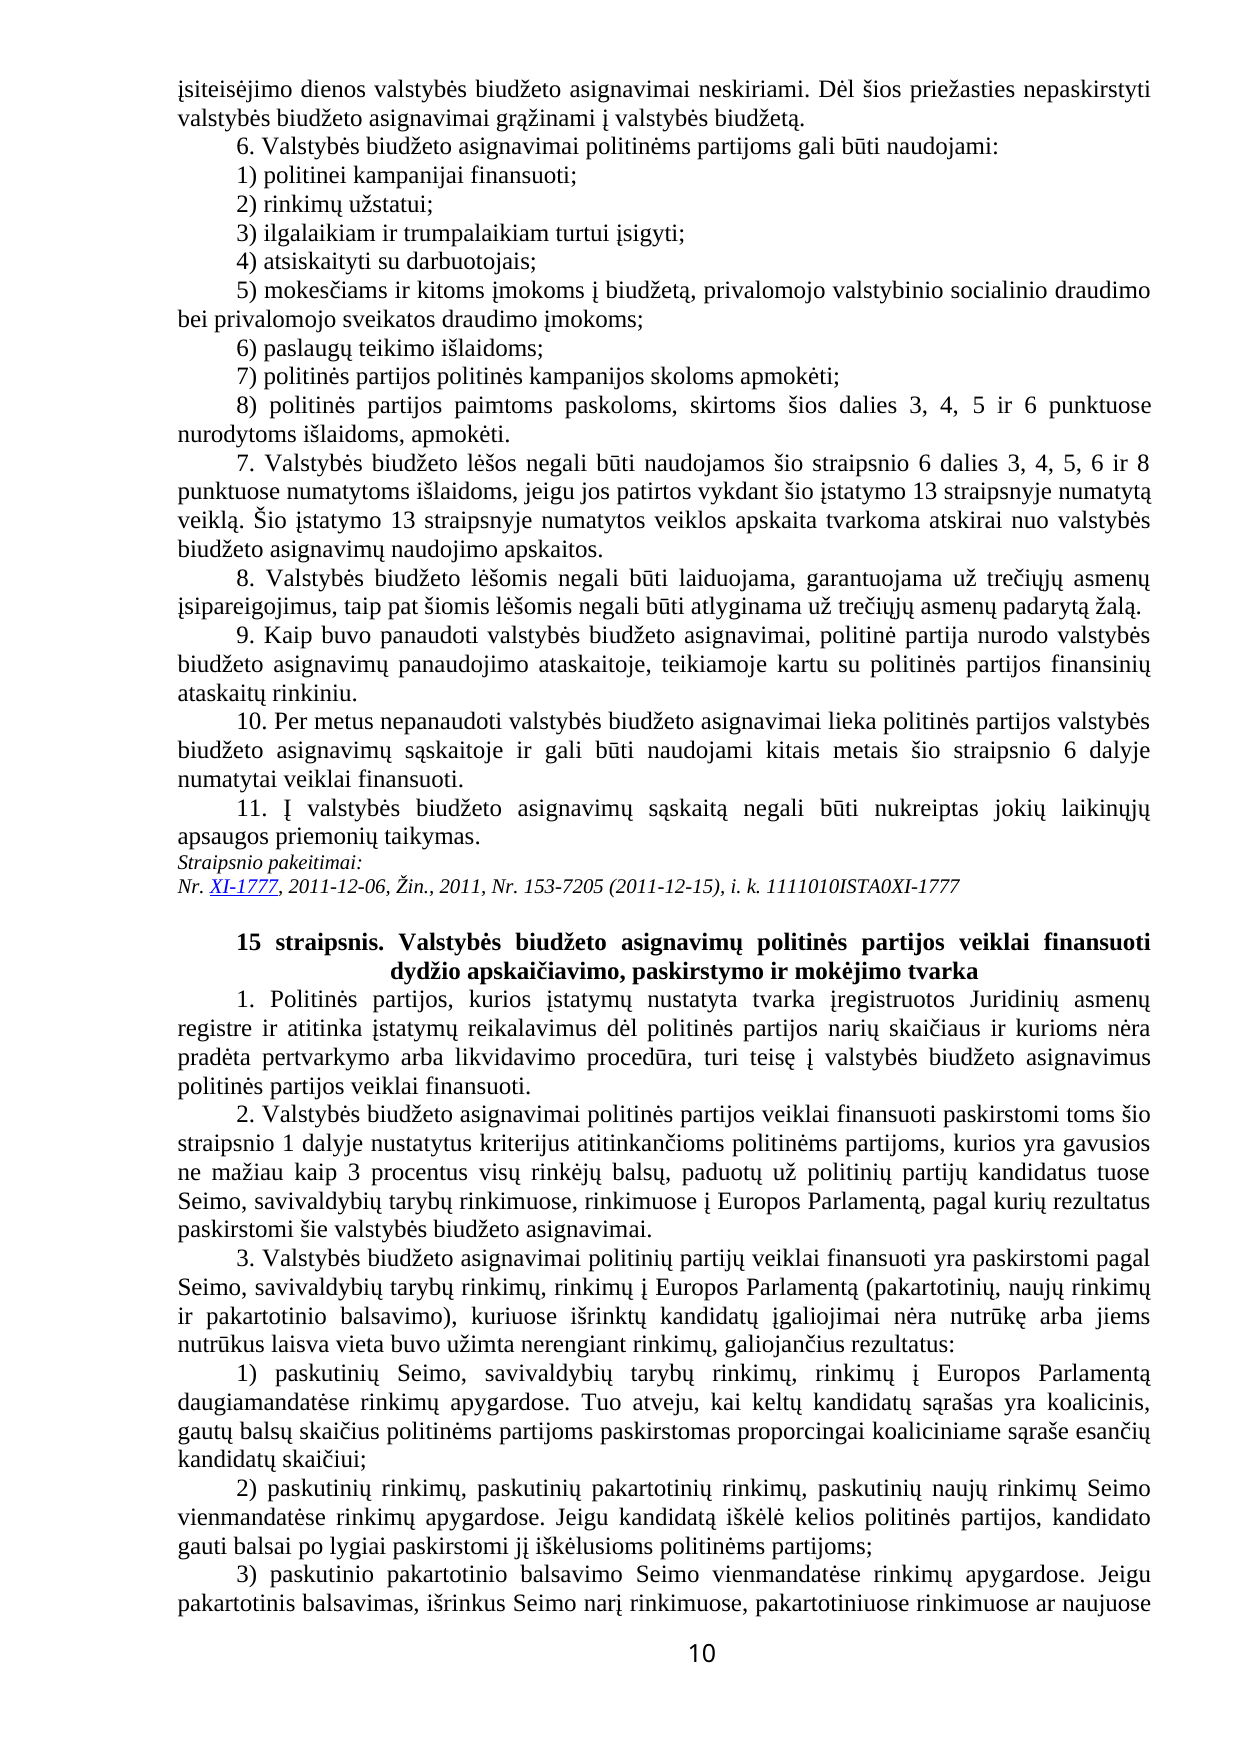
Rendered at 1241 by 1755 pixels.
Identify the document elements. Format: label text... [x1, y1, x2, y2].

text 5) mokesčiams ir kitoms įmokoms į biudžetą, privalomojo valstybinio socialinio draudimo bei privalomojo sveikatos draudimo įmokoms; [177, 275, 1152, 333]
text įsiteisėjimo dienos valstybės biudžeto asignavimai neskiriami. Dėl šios priežasties nepaskirstyti valstybės biudžeto asignavimai grąžinami į valstybės biudžetą. [177, 74, 1152, 131]
text 15 straipsnis. Valstybės biudžeto asignavimų politinės partijos veiklai finansuoti dydžio apskaičiavimo, paskirstymo ir mokėjimo tvarka [236, 927, 1152, 984]
text 1. Politinės partijos, kurios įstatymų nustatyta tvarka įregistruotos Juridinių asmenų registre ir atitinka įstatymų reikalavimus dėl politinės partijos narių skaičiaus ir kurioms nėra pradėta pertvarkymo arba likvidavimo procedūra, turi teisę į valstybės biudžeto asignavimus politinės partijos veiklai finansuoti. [177, 984, 1152, 1099]
text 8) politinės partijos paimtoms paskoloms, skirtoms šios dalies 3, 4, 5 ir 6 punktuose nurodytoms išlaidoms, apmokėti. [177, 390, 1152, 448]
text 7) politinės partijos politinės kampanijos skoloms apmokėti; [177, 361, 1152, 390]
text 2. Valstybės biudžeto asignavimai politinės partijos veiklai finansuoti paskirstomi toms šio straipsnio 1 dalyje nustatytus kriterijus atitinkančioms politinėms partijoms, kurios yra gavusios ne mažiau kaip 3 procentus visų rinkėjų balsų, paduotų už politinių partijų kandidatus tuose Seimo, savivaldybių tarybų rinkimuose, rinkimuose į Europos Parlamentą, pagal kurių rezultatus paskirstomi šie valstybės biudžeto asignavimai. [177, 1099, 1152, 1243]
text 1) politinei kampanijai finansuoti; [177, 160, 1152, 189]
text 3) ilgalaikiam ir trumpalaikiam turtui įsigyti; [177, 218, 1152, 246]
text 4) atsiskaityti su darbuotojais; [177, 246, 1152, 275]
text 2) paskutinių rinkimų, paskutinių pakartotinių rinkimų, paskutinių naujų rinkimų Seimo vienmandatėse rinkimų apygardose. Jeigu kandidatą iškėlė kelios politinės partijos, kandidato gauti balsai po lygiai paskirstomi jį iškėlusioms politinėms partijoms; [177, 1473, 1152, 1559]
text 10. Per metus nepanaudoti valstybės biudžeto asignavimai lieka politinės partijos valstybės biudžeto asignavimų sąskaitoje ir gali būti naudojami kitais metais šio straipsnio 6 dalyje numatytai veiklai finansuoti. [177, 706, 1152, 793]
text Straipsnio pakeitimai: [177, 850, 1152, 874]
text 9. Kaip buvo panaudoti valstybės biudžeto asignavimai, politinė partija nurodo valstybės biudžeto asignavimų panaudojimo ataskaitoje, teikiamoje kartu su politinės partijos finansinių ataskaitų rinkiniu. [177, 620, 1152, 706]
text Nr. XI-1777, 2011-12-06, Žin., 2011, Nr. 153-7205 (2011-12-15), i. k. 1111010ISTA0XI-1777 [177, 874, 1152, 898]
text 8. Valstybės biudžeto lėšomis negali būti laiduojama, garantuojama už trečiųjų asmenų įsipareigojimus, taip pat šiomis lėšomis negali būti atlyginama už trečiųjų asmenų padarytą žalą. [177, 563, 1152, 620]
text 2) rinkimų užstatui; [177, 189, 1152, 218]
text 7. Valstybės biudžeto lėšos negali būti naudojamos šio straipsnio 6 dalies 3, 4, 5, 6 ir 8 punktuose numatytoms išlaidoms, jeigu jos patirtos vykdant šio įstatymo 13 straipsnyje numatytą veiklą. Šio įstatymo 13 straipsnyje numatytos veiklos apskaita tvarkoma atskirai nuo valstybės biudžeto asignavimų naudojimo apskaitos. [177, 448, 1152, 563]
text 3. Valstybės biudžeto asignavimai politinių partijų veiklai finansuoti yra paskirstomi pagal Seimo, savivaldybių tarybų rinkimų, rinkimų į Europos Parlamentą (pakartotinių, naujų rinkimų ir pakartotinio balsavimo), kuriuose išrinktų kandidatų įgaliojimai nėra nutrūkę arba jiems nutrūkus laisva vieta buvo užimta nerengiant rinkimų, galiojančius rezultatus: [177, 1243, 1152, 1358]
text 11. Į valstybės biudžeto asignavimų sąskaitą negali būti nukreiptas jokių laikinųjų apsaugos priemonių taikymas. [177, 793, 1152, 850]
text 6. Valstybės biudžeto asignavimai politinėms partijoms gali būti naudojami: [177, 131, 1152, 160]
text 1) paskutinių Seimo, savivaldybių tarybų rinkimų, rinkimų į Europos Parlamentą daugiamandatėse rinkimų apygardose. Tuo atveju, kai keltų kandidatų sąrašas yra koalicinis, gautų balsų skaičius politinėms partijoms paskirstomas proporcingai koaliciniame sąraše esančių kandidatų skaičiui; [177, 1358, 1152, 1473]
text 6) paslaugų teikimo išlaidoms; [177, 333, 1152, 361]
text 3) paskutinio pakartotinio balsavimo Seimo vienmandatėse rinkimų apygardose. Jeigu pakartotinis balsavimas, išrinkus Seimo narį rinkimuose, pakartotiniuose rinkimuose ar naujuose [177, 1559, 1152, 1617]
